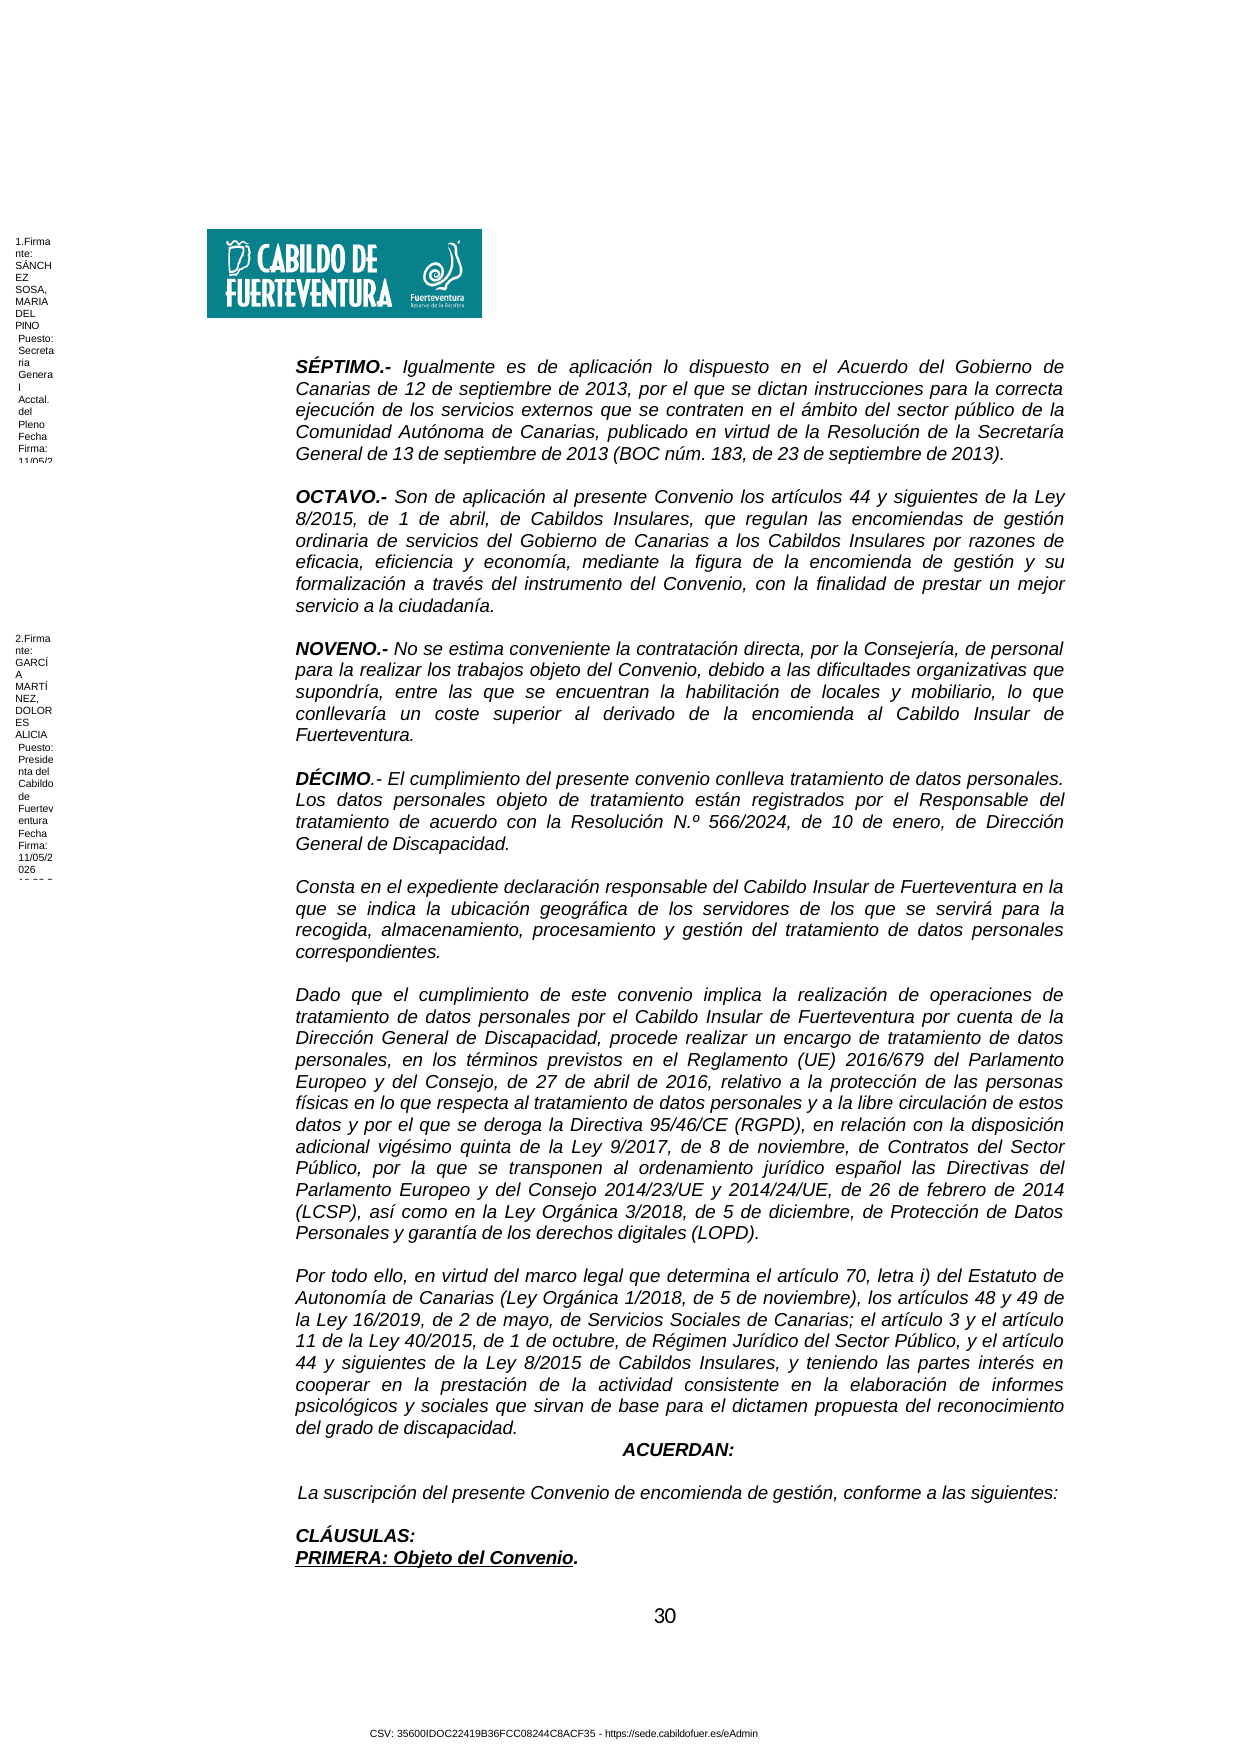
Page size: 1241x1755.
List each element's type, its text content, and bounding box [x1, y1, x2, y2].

text Puesto: Presidenta del Cabildo de Fuerteventura Fecha Firma: 11/05/2026 10:33:37 [18, 741, 54, 879]
text NOVENO.- No se estima conveniente la contratación directa, por la Consejería, de personal para la realizar los trabajos objeto del Convenio, debido a las dificultades organizativas que supondría, entre las que se encuentran la habilitación de locales y mobiliario, lo que conllevaría un coste superior al derivado de la encomienda al Cabildo Insular de Fuerteventura. [295, 637, 1064, 746]
text DÉCIMO.- El cumplimiento del presente convenio conlleva tratamiento de datos personales. Los datos personales objeto de tratamiento están registrados por el Responsable del tratamiento de acuerdo con la Resolución N.º 566/2024, de 10 de enero, de Dirección General de Discapacidad. [295, 767, 1064, 854]
subtitle CLÁUSULAS: [295, 1525, 1145, 1547]
text Consta en el expediente declaración responsable del Cabildo Insular de Fuerteventura en la que se indica la ubicación geográfica de los servidores de los que se servirá para la recogida, almacenamiento, procesamiento y gestión del tratamiento de datos personales correspondientes. [295, 876, 1064, 962]
text 2.Firmante: GARCÍA MARTÍNEZ, DOLORES ALICIA [15, 633, 54, 741]
text La suscripción del presente Convenio de encomienda de gestión, conforme a las siguientes: [213, 1482, 1145, 1503]
text SÉPTIMO.- Igualmente es de aplicación lo dispuesto en el Acuerdo del Gobierno de Canarias de 12 de septiembre de 2013, por el que se dictan instrucciones para la correcta ejecución de los servicios externos que se contraten en el ámbito del sector público de la Comunidad Autónoma de Canarias, publicado en virtud de la Resolución de la Secretaría General de 13 de septiembre de 2013 (BOC núm. 183, de 23 de septiembre de 2013). [295, 356, 1064, 464]
text OCTAVO.- Son de aplicación al presente Convenio los artículos 44 y siguientes de la Ley 8/2015, de 1 de abril, de Cabildos Insulares, que regulan las encomiendas de gestión ordinaria de servicios del Gobierno de Canarias a los Cabildos Insulares por razones de eficacia, eficiencia y economía, mediante la figura de la encomienda de gestión y su formalización a través del instrumento del Convenio, con la finalidad de prestar un mejor servicio a la ciudadanía. [295, 486, 1064, 616]
text PRIMERA: Objeto del Convenio. [295, 1547, 1145, 1568]
subtitle ACUERDAN: [214, 1439, 1145, 1460]
text Por todo ello, en virtud del marco legal que determina el artículo 70, letra i) del Estatuto de Autonomía de Canarias (Ley Orgánica 1/2018, de 5 de noviembre), los artículos 48 y 49 de la Ley 16/2019, de 2 de mayo, de Servicios Sociales de Canarias; el artículo 3 y el artículo 11 de la Ley 40/2015, de 1 de octubre, de Régimen Jurídico del Sector Público, y el artículo 44 y siguientes de la Ley 8/2015 de Cabildos Insulares, y teniendo las partes interés en cooperar en la prestación de la actividad consistente en la elaboración de informes psicológicos y sociales que sirvan de base para el dictamen propuesta del reconocimiento del grado de discapacidad. [295, 1265, 1064, 1439]
text Puesto: Secretaria General Acctal. del Pleno Fecha Firma: 11/05/2026 10:22:25 [18, 332, 54, 463]
text Dado que el cumplimiento de este convenio implica la realización de operaciones de tratamiento de datos personales por el Cabildo Insular de Fuerteventura por cuenta de la Dirección General de Discapacidad, procede realizar un encargo de tratamiento de datos personales, en los términos previstos en el Reglamento (UE) 2016/679 del Parlamento Europeo y del Consejo, de 27 de abril de 2016, relativo a la protección de las personas físicas en lo que respecta al tratamiento de datos personales y a la libre circulación de estos datos y por el que se deroga la Directiva 95/46/CE (RGPD), en relación con la disposición adicional vigésimo quinta de la Ley 9/2017, de 8 de noviembre, de Contratos del Sector Público, por la que se transponen al ordenamiento jurídico español las Directivas del Parlamento Europeo y del Consejo 2014/23/UE y 2014/24/UE, de 26 de febrero de 2014 (LCSP), así como en la Ley Orgánica 3/2018, de 5 de diciembre, de Protección de Datos Personales y garantía de los derechos digitales (LOPD). [295, 984, 1064, 1244]
text 1.Firmante: SÁNCHEZ SOSA,MARIA DEL PINO [15, 236, 54, 332]
subtitle 30 [185, 1601, 1145, 1629]
